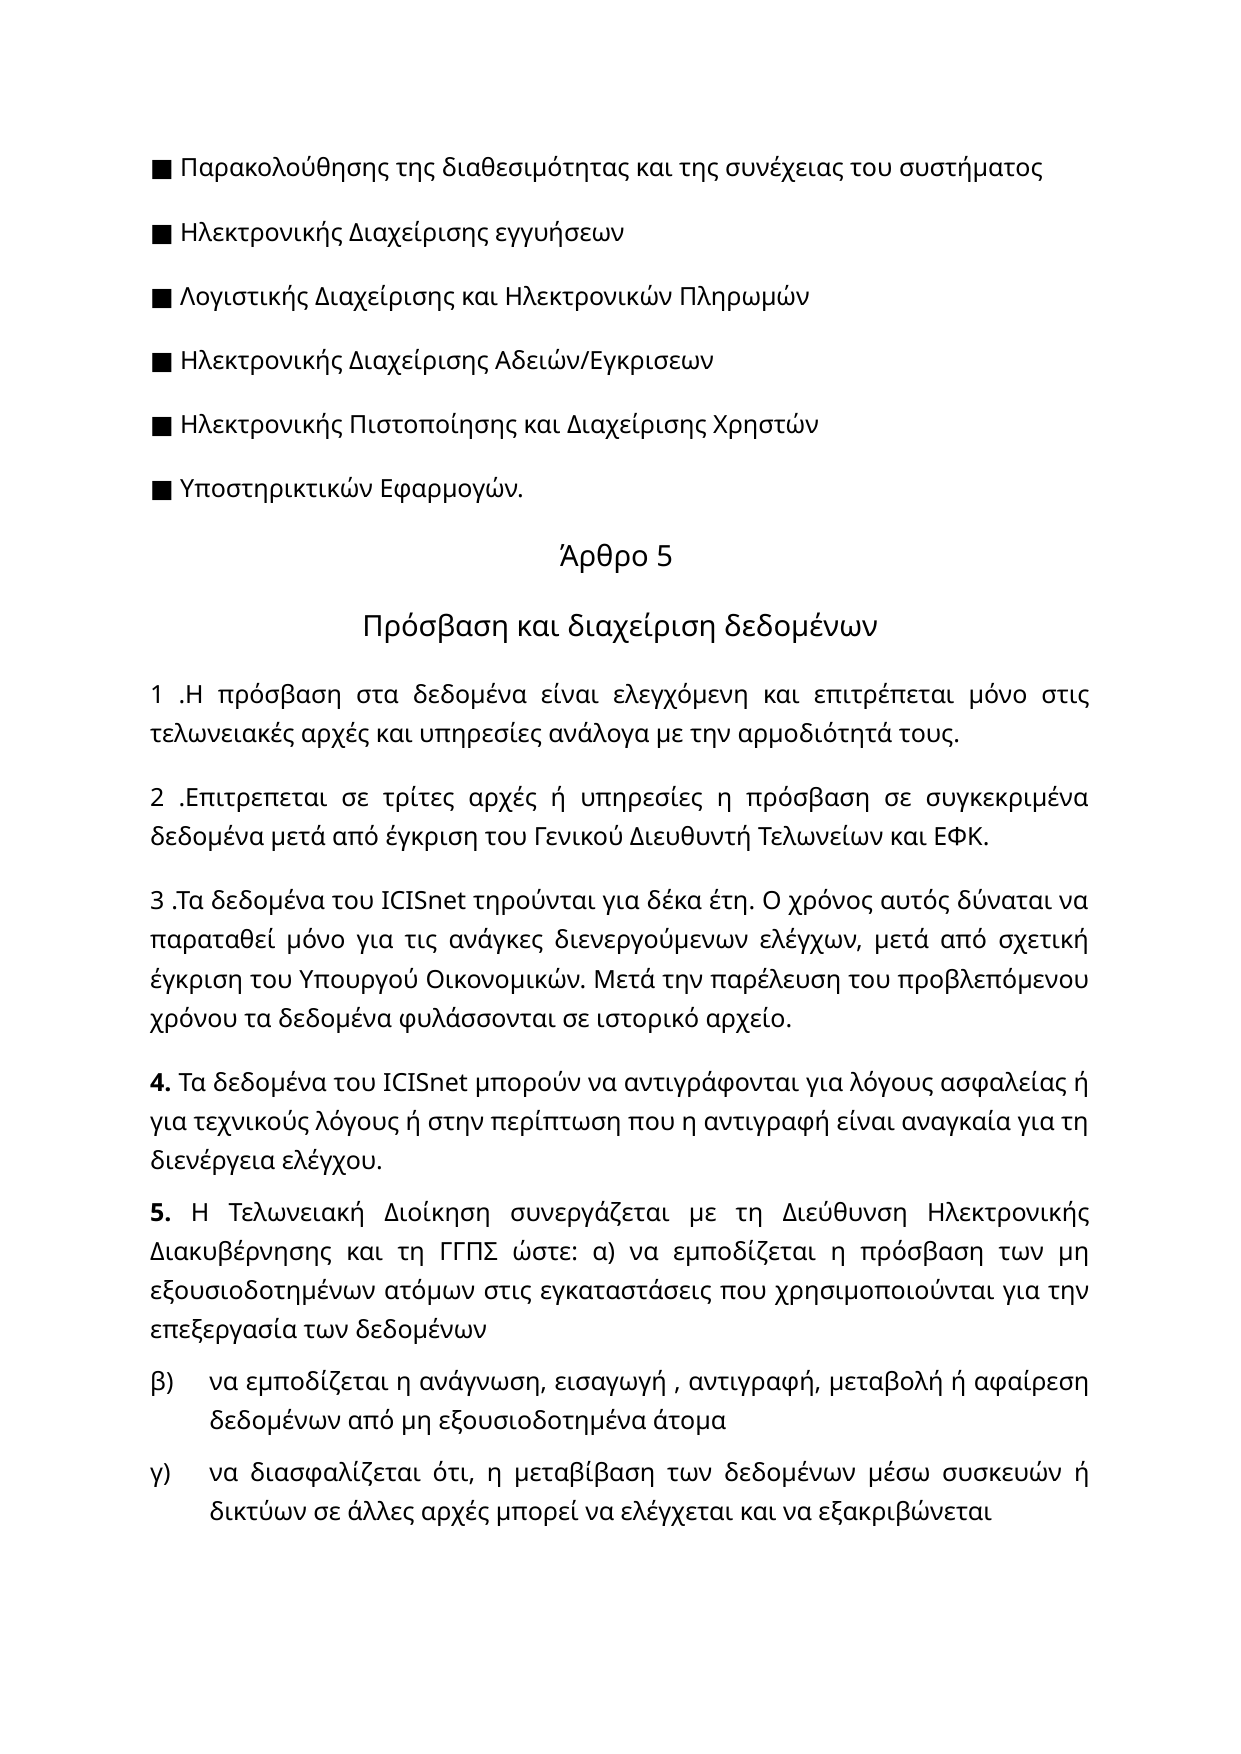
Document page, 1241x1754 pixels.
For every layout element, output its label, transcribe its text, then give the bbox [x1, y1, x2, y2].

text 5. Η Τελωνειακή Διοίκηση συνεργάζεται με τη Διεύθυνση Ηλεκτρονικής Διακυβέρνησης και τη ΓΓΠΣ ώστε: α) να εμποδίζεται η πρόσβαση των μη εξουσιοδοτημένων ατόμων στις εγκαταστάσεις που χρησιμοποιούνται για την επεξεργασία των δεδομένων [150, 1194, 1090, 1346]
text ■ Υποστηρικτικών Εφαρμογών. [150, 471, 1090, 505]
list γ) να διασφαλίζεται ότι, η μεταβίβαση των δεδομένων μέσω συσκευών ή δικτύων σε άλλες αρχές μπορεί να ελέγχεται και να εξακριβώνεται [150, 1454, 1090, 1528]
text ■ Λογιστικής Διαχείρισης και Ηλεκτρονικών Πληρωμών [150, 278, 1090, 312]
text 3 .Τα δεδομένα του ICISnet τηρούνται για δέκα έτη. Ο χρόνος αυτός δύναται να παραταθεί μόνο για τις ανάγκες διενεργούμενων ελέγχων, μετά από σχετική έγκριση του Υπουργού Οικονομικών. Μετά την παρέλευση του προβλεπόμενου χρόνου τα δεδομένα φυλάσσονται σε ιστορικό αρχείο. [150, 883, 1090, 1034]
text 1 .Η πρόσβαση στα δεδομένα είναι ελεγχόμενη και επιτρέπεται μόνο στις τελωνειακές αρχές και υπηρεσίες ανάλογα με την αρμοδιότητά τους. [150, 676, 1090, 749]
list β) να εμποδίζεται η ανάγνωση, εισαγωγή , αντιγραφή, μεταβολή ή αφαίρεση δεδομένων από μη εξουσιοδοτημένα άτομα [150, 1364, 1090, 1437]
text ■ Ηλεκτρονικής Διαχείρισης εγγυήσεων [150, 214, 1090, 248]
subtitle Άρθρο 5 [150, 535, 1090, 575]
text ■ Ηλεκτρονικής Πιστοποίησης και Διαχείρισης Χρηστών [150, 407, 1090, 441]
text 2 .Επιτρεπεται σε τρίτες αρχές ή υπηρεσίες η πρόσβαση σε συγκεκριμένα δεδομένα μετά από έγκριση του Γενικού Διευθυντή Τελωνείων και ΕΦΚ. [150, 779, 1090, 853]
text ■ Παρακολούθησης της διαθεσιμότητας και της συνέχειας του συστήματος [150, 150, 1090, 184]
text 4. Τα δεδομένα του ICISnet μπορούν να αντιγράφονται για λόγους ασφαλείας ή για τεχνικούς λόγους ή στην περίπτωση που η αντιγραφή είναι αναγκαία για τη διενέργεια ελέγχου. [150, 1064, 1090, 1177]
text ■ Ηλεκτρονικής Διαχείρισης Αδειών/Εγκρισεων [150, 342, 1090, 377]
subtitle Πρόσβαση και διαχείριση δεδομένων [150, 606, 1090, 645]
